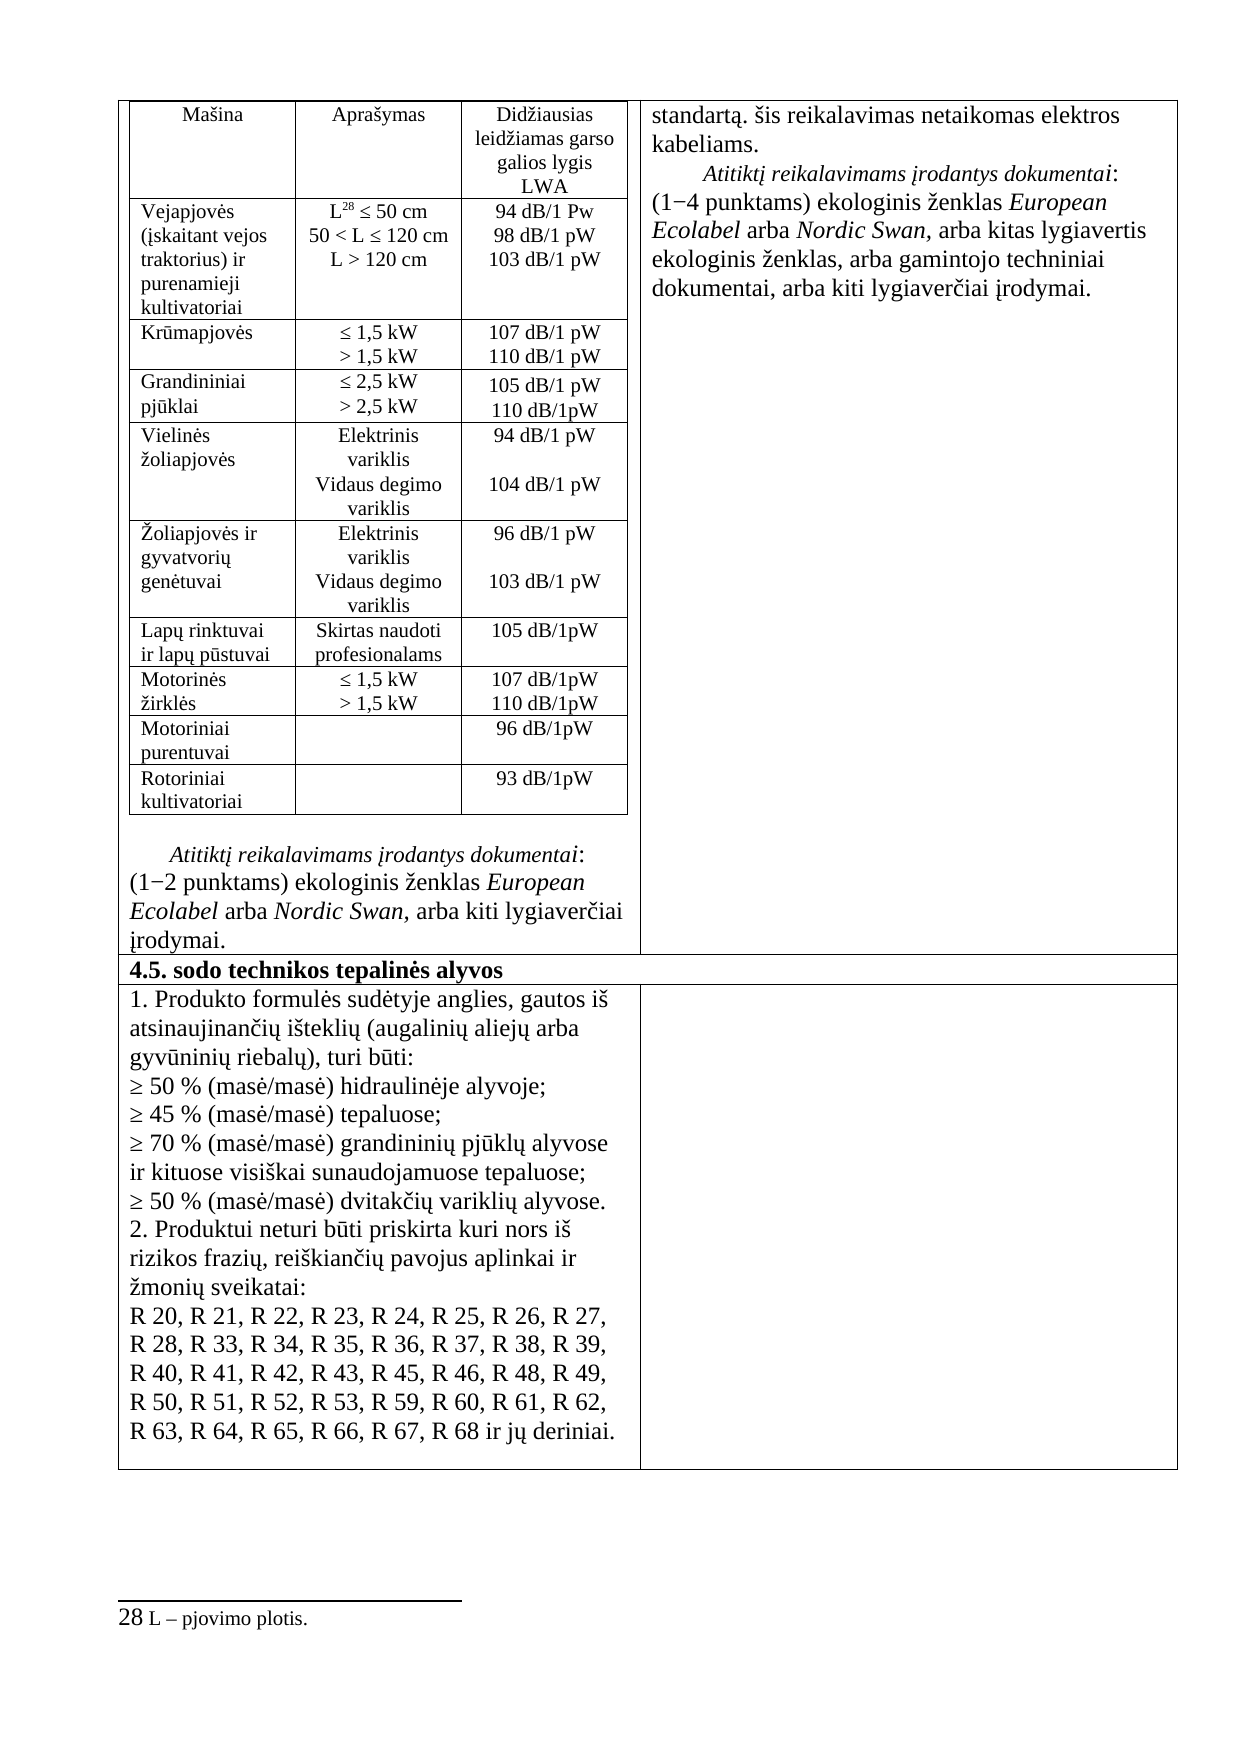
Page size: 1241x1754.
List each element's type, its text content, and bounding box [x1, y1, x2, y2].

table_header Didžiausias leidžiamas garso galios lygis LWA [462, 102, 627, 198]
table_cell ≤ 1,5 kW > 1,5 kW [296, 667, 461, 715]
table_header Mašina [130, 102, 295, 198]
table_cell Elektrinis variklis Vidaus degimo variklis [296, 423, 461, 519]
table_header Atitiktį reikalavimams įrodantys dokumentai: (1−2 punktams) ekologinis ženklas European Ecolabel arba Nordic Swan, arba kiti lygiaverčiai įrodymai. [119, 101, 640, 954]
table_cell [641, 985, 1177, 1468]
table_cell 107 dB/1 pW 110 dB/1 pW [462, 320, 627, 368]
table_cell 93 dB/1pW [462, 765, 627, 813]
table_cell 94 dB/1 Pw 98 dB/1 pW 103 dB/1 pW [462, 199, 627, 319]
table_cell Vejapjovės (įskaitant vejos traktorius) ir purenamieji kultivatoriai [130, 199, 295, 319]
table_cell [296, 765, 461, 813]
table_cell Žoliapjovės ir gyvatvorių genėtuvai [130, 521, 295, 617]
table_cell 96 dB/1 pW 103 dB/1 pW [462, 521, 627, 617]
table_cell 4.5. sodo technikos tepalinės alyvos [119, 955, 1177, 983]
table_cell Skirtas naudoti profesionalams [296, 618, 461, 666]
table_cell Grandininiai pjūklai [130, 370, 295, 422]
table_cell L ≤ 50 cm 50 < L ≤ 120 cm L > 120 cm [296, 199, 461, 319]
table_cell [296, 716, 461, 764]
table_cell Krūmapjovės [130, 320, 295, 368]
table_cell Vielinės žoliapjovės [130, 423, 295, 519]
table_cell 1. Produkto formulės sudėtyje anglies, gautos iš atsinaujinančių išteklių (augalinių aliejų arba gyvūninių riebalų), turi būti: ≥ 50 % (masė/masė) hidraulinėje alyvoje; ≥ 45 % (masė/masė) tepaluose; ≥ 70 % (masė/masė) grandininių pjūklų alyvose ir kituose visiškai sunaudojamuose tepaluose; ≥ 50 % (masė/masė) dvitakčių variklių alyvose. 2. Produktui neturi būti priskirta kuri nors iš rizikos frazių, reiškiančių pavojus aplinkai ir žmonių sveikatai: R 20, R 21, R 22, R 23, R 24, R 25, R 26, R 27, R 28, R 33, R 34, R 35, R 36, R 37, R 38, R 39, R 40, R 41, R 42, R 43, R 45, R 46, R 48, R 49, R 50, R 51, R 52, R 53, R 59, R 60, R 61, R 62, R 63, R 64, R 65, R 66, R 67, R 68 ir jų deriniai. [119, 985, 640, 1468]
table_cell ≤ 1,5 kW > 1,5 kW [296, 320, 461, 368]
table_header Aprašymas [296, 102, 461, 198]
table_header standartą. šis reikalavimas netaikomas elektros kabeliams. Atitiktį reikalavimams įrodantys dokumentai: (1−4 punktams) ekologinis ženklas European Ecolabel arba Nordic Swan, arba kitas lygiavertis ekologinis ženklas, arba gamintojo techniniai dokumentai, arba kiti lygiaverčiai įrodymai. [641, 101, 1177, 954]
table_cell 105 dB/1 pW 110 dB/1pW [462, 370, 627, 422]
table_cell 96 dB/1pW [462, 716, 627, 764]
table_cell Motorinės žirklės [130, 667, 295, 715]
table_cell Motoriniai purentuvai [130, 716, 295, 764]
table_cell Lapų rinktuvai ir lapų pūstuvai [130, 618, 295, 666]
table_cell 107 dB/1pW 110 dB/1pW [462, 667, 627, 715]
table_cell Rotoriniai kultivatoriai [130, 765, 295, 813]
table_cell 105 dB/1pW [462, 618, 627, 666]
table_cell ≤ 2,5 kW > 2,5 kW [296, 370, 461, 422]
table_cell Elektrinis variklis Vidaus degimo variklis [296, 521, 461, 617]
table_cell 94 dB/1 pW 104 dB/1 pW [462, 423, 627, 519]
